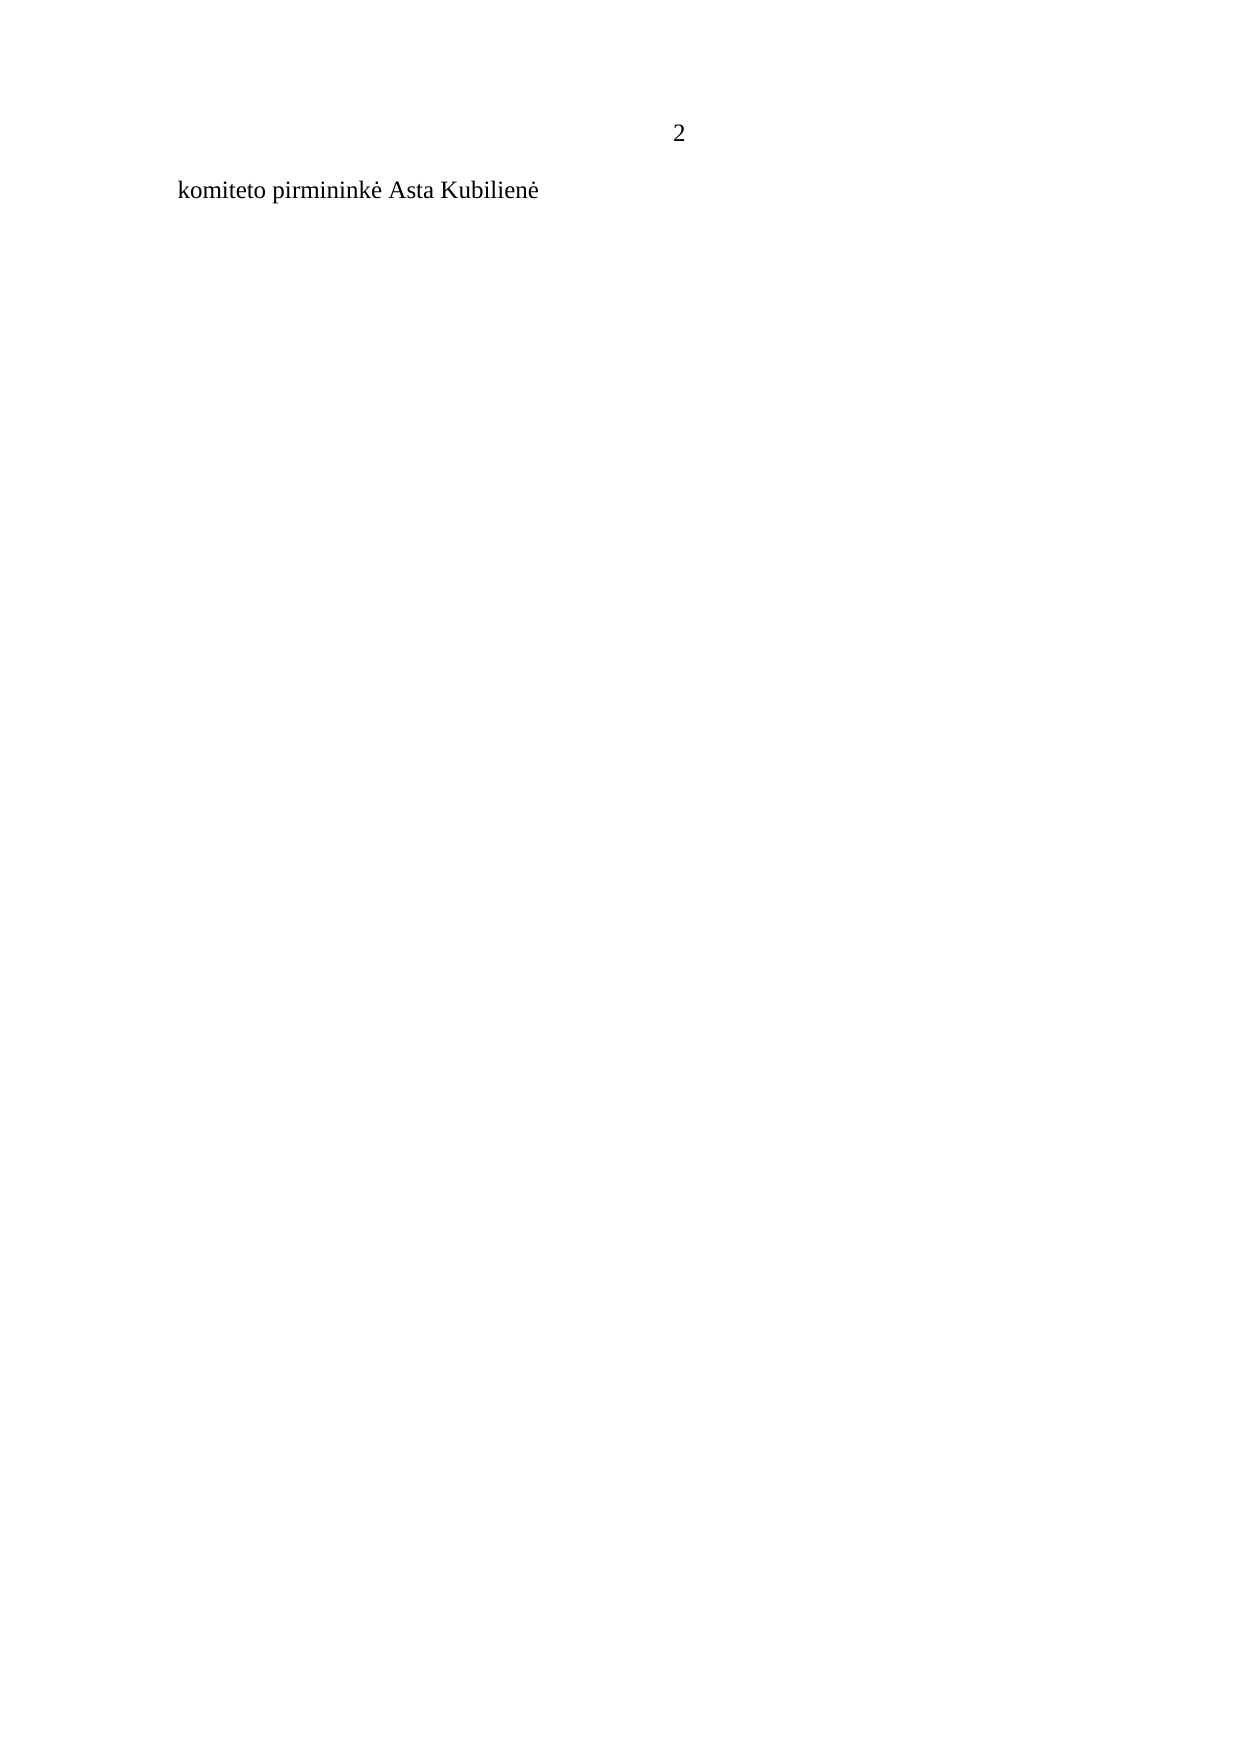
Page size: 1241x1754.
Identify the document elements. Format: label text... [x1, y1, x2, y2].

text komiteto pirmininkė Asta Kubilienė [177, 176, 1181, 204]
